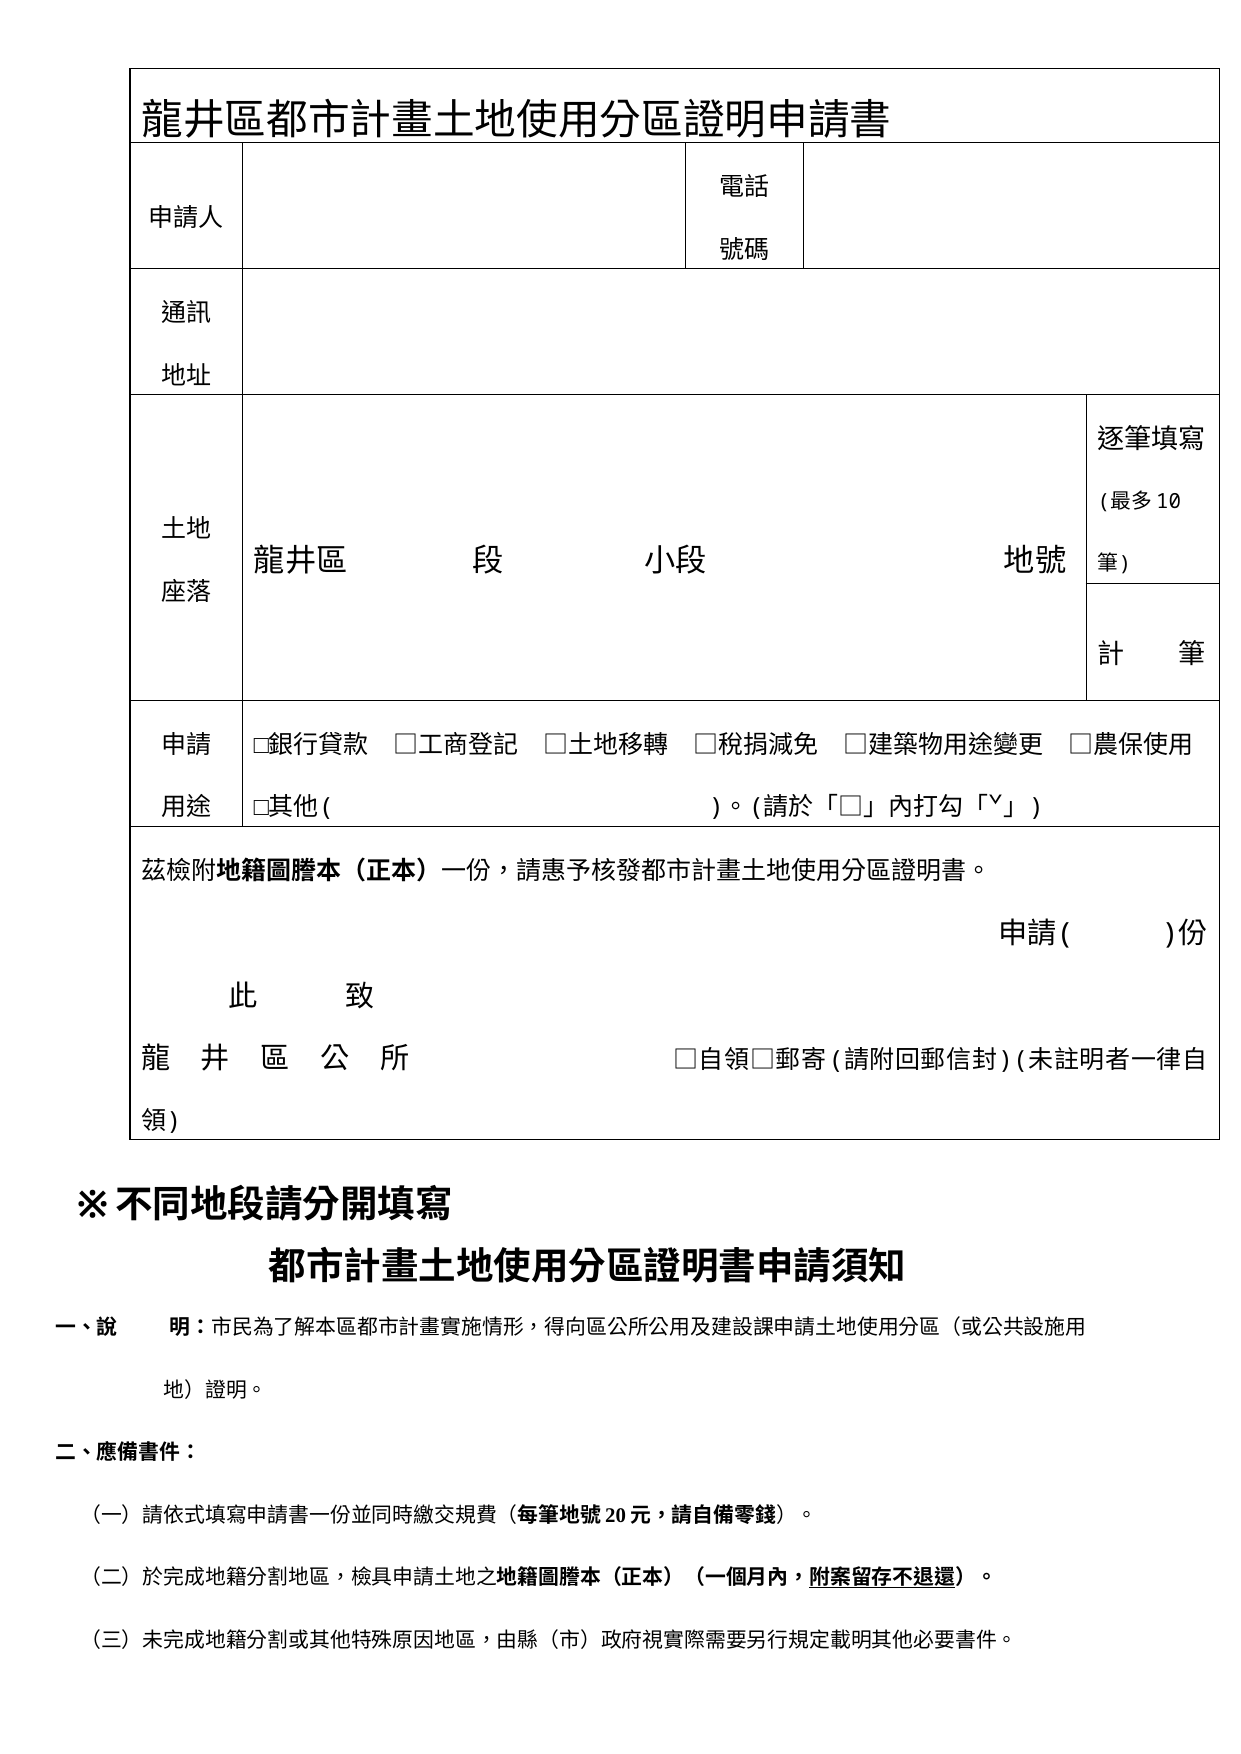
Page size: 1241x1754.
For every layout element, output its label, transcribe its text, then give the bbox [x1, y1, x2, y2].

text 一、說 明：市民為了解本區都市計畫實施情形，得向區公所公用及建設課申請土地使用分區（或公共設施用地）證明。 [55, 1284, 1122, 1409]
text （三）未完成地籍分割或其他特殊原因地區，由縣（市）政府視實際需要另行規定載明其他必要書件。 [80, 1597, 1122, 1659]
table_cell 申請 用途 [131, 701, 242, 826]
table_cell 逐筆填寫 (最多10筆) [1087, 395, 1219, 583]
table_cell 茲檢附地籍圖謄本（正本）一份，請惠予核發都市計畫土地使用分區證明書。 申請( )份 此 致 龍 井 區 公 所 □自領□郵寄(請附回郵信封)(未註明者一律自領) [131, 827, 1219, 1139]
table_cell 計 筆 [1087, 584, 1219, 700]
table_cell [804, 143, 1219, 268]
table_header 龍井區都市計畫土地使用分區證明申請書 [131, 69, 1219, 142]
table_cell □銀行貸款 □工商登記 □土地移轉 □稅捐減免 □建築物用途變更 □農保使用 □其他( )。(請於「□」內打勾「ˇ」) [243, 701, 1219, 826]
text ※不同地段請分開填寫 [0, 1159, 1194, 1222]
table_cell 通訊 地址 [131, 269, 242, 394]
table_cell [243, 269, 1219, 394]
text （二）於完成地籍分割地區，檢具申請土地之地籍圖謄本（正本）（一個月內，附案留存不退還）。 [80, 1534, 1122, 1597]
table_cell 龍井區 段 小段 地號 [243, 395, 1086, 700]
table_cell 電話 號碼 [686, 143, 803, 268]
table_cell 土地 座落 [131, 395, 242, 700]
text （一）請依式填寫申請書一份並同時繳交規費（每筆地號20元，請自備零錢）。 [80, 1472, 1122, 1534]
text 二、應備書件： [55, 1409, 1122, 1472]
table_cell 申請人 [131, 143, 242, 268]
text 都市計畫土地使用分區證明書申請須知 [0, 1222, 1194, 1284]
table_cell [243, 143, 685, 268]
